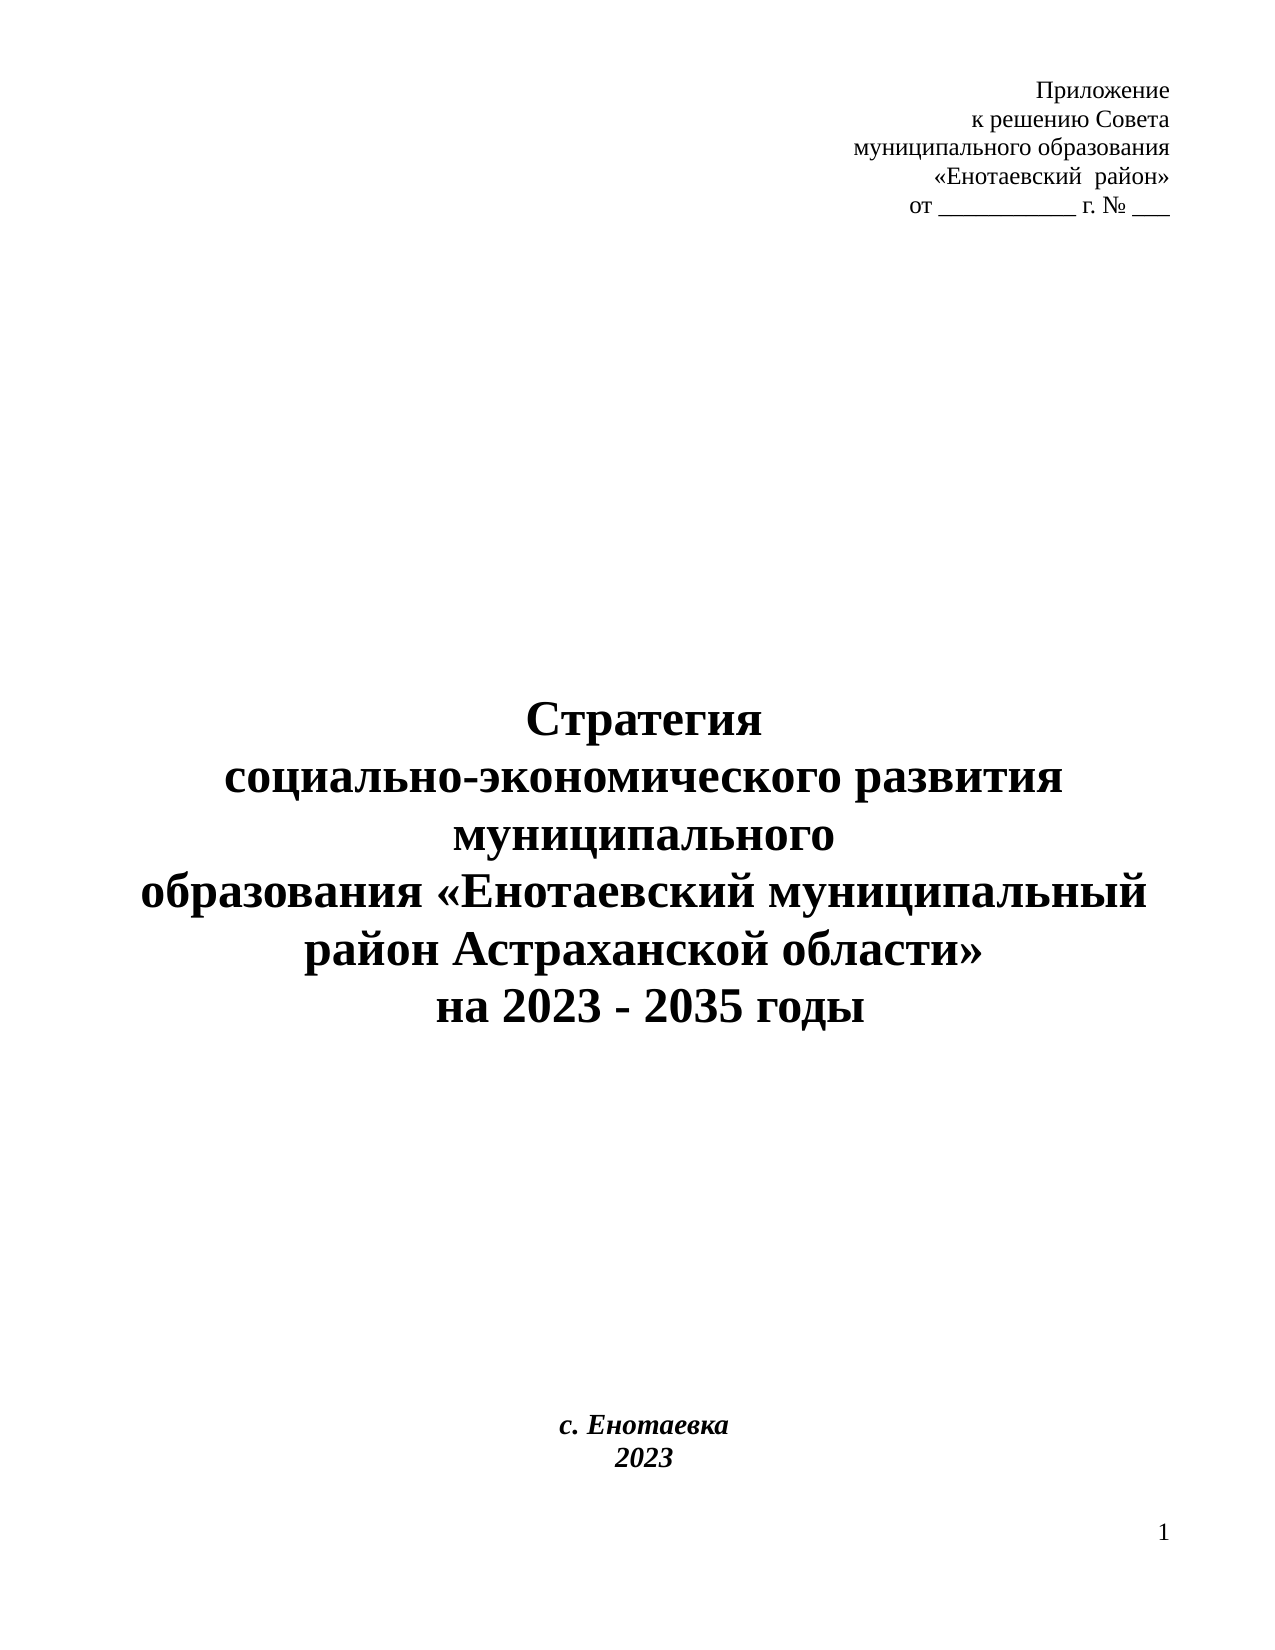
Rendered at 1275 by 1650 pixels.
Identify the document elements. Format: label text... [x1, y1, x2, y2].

text к решению Совета [549, 104, 1170, 132]
text Стратегия [118, 688, 1170, 746]
text муниципального образования [549, 132, 1170, 161]
text от ___________ г. № ___ [549, 190, 1170, 219]
text образования «Енотаевский муниципальный район Астраханской области» [118, 861, 1170, 976]
text на 2023 - 2035 годы [118, 976, 1170, 1033]
text «Енотаевский район» [549, 161, 1170, 190]
text с. Енотаевка [118, 1407, 1170, 1441]
text Приложение [549, 75, 1170, 104]
text социально-экономического развития муниципального [118, 746, 1170, 861]
text 2023 [118, 1441, 1170, 1474]
